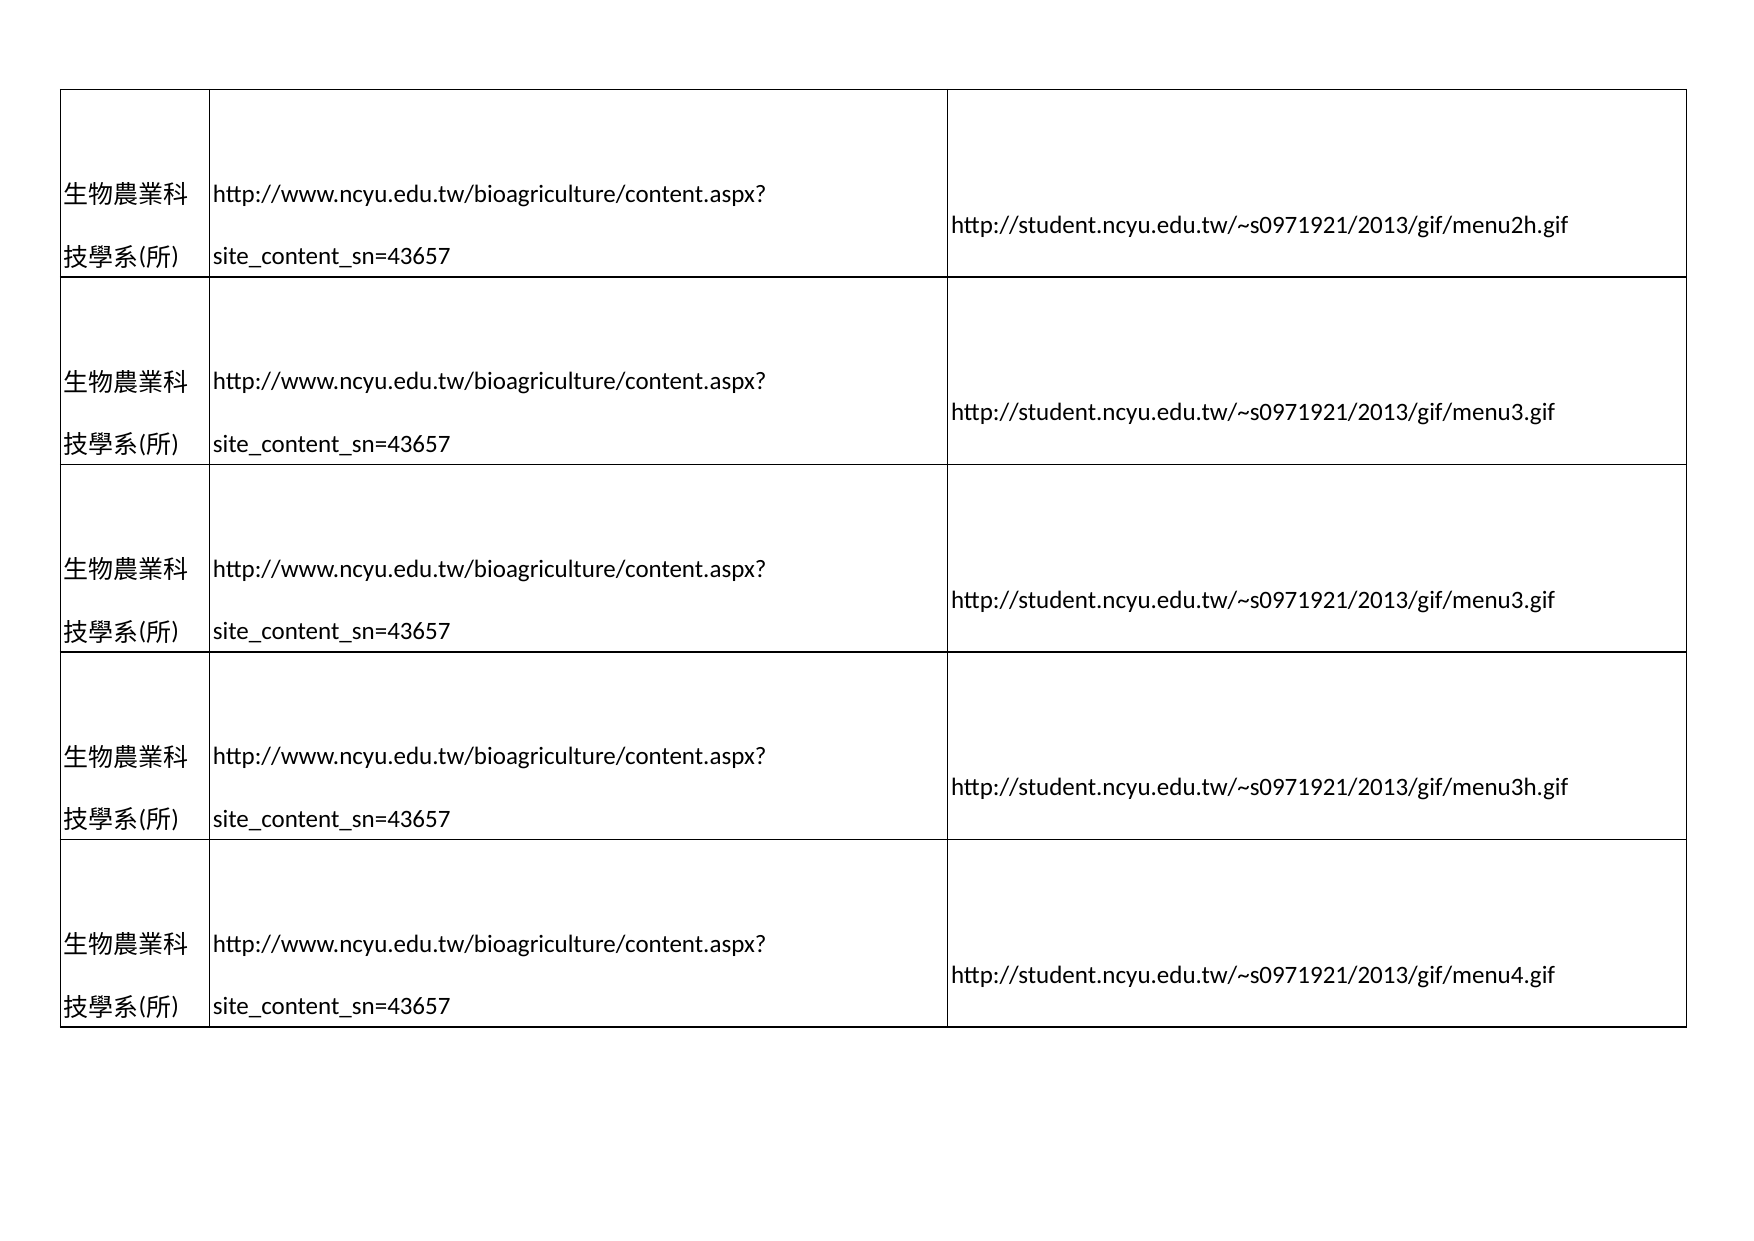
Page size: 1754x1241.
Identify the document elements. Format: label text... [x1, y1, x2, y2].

table_cell http://www.ncyu.edu.tw/bioagriculture/content.aspx?site_content_sn=43657 [210, 465, 947, 651]
table_cell 生物農業科技學系(所) [61, 465, 209, 651]
table_cell 生物農業科技學系(所) [61, 278, 209, 464]
table_cell http://www.ncyu.edu.tw/bioagriculture/content.aspx?site_content_sn=43657 [210, 653, 947, 839]
table_cell 生物農業科技學系(所) [61, 653, 209, 839]
table_cell http://student.ncyu.edu.tw/~s0971921/2013/gif/menu3.gif [948, 278, 1686, 464]
table_cell http://student.ncyu.edu.tw/~s0971921/2013/gif/menu4.gif [948, 840, 1686, 1026]
table_cell http://www.ncyu.edu.tw/bioagriculture/content.aspx?site_content_sn=43657 [210, 278, 947, 464]
table_cell http://www.ncyu.edu.tw/bioagriculture/content.aspx?site_content_sn=43657 [210, 90, 947, 276]
table_cell http://www.ncyu.edu.tw/bioagriculture/content.aspx?site_content_sn=43657 [210, 840, 947, 1026]
table_cell http://student.ncyu.edu.tw/~s0971921/2013/gif/menu2h.gif [948, 90, 1686, 276]
table_cell http://student.ncyu.edu.tw/~s0971921/2013/gif/menu3h.gif [948, 653, 1686, 839]
table_cell 生物農業科技學系(所) [61, 840, 209, 1026]
table_cell http://student.ncyu.edu.tw/~s0971921/2013/gif/menu3.gif [948, 465, 1686, 651]
table_cell 生物農業科技學系(所) [61, 90, 209, 276]
